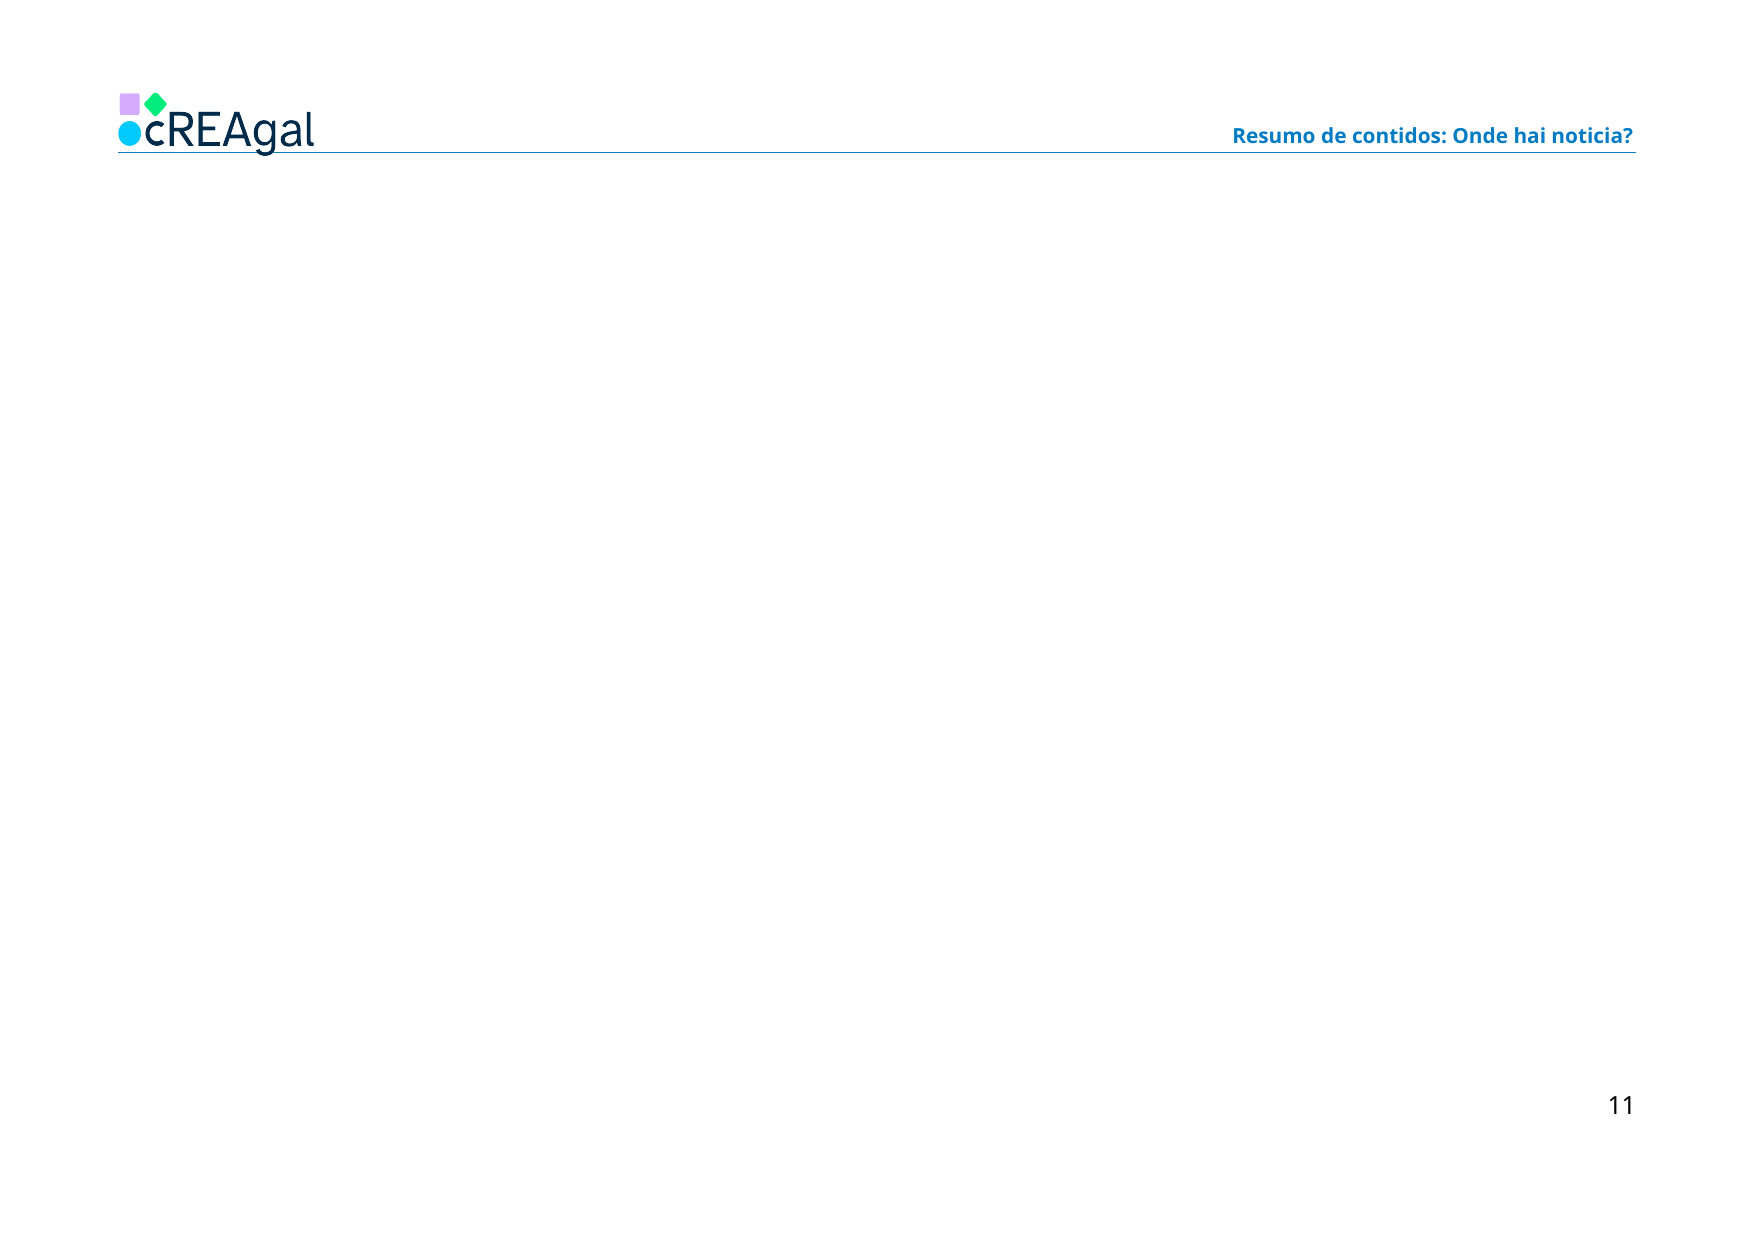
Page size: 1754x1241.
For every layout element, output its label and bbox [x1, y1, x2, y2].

picture [118, 93, 314, 156]
